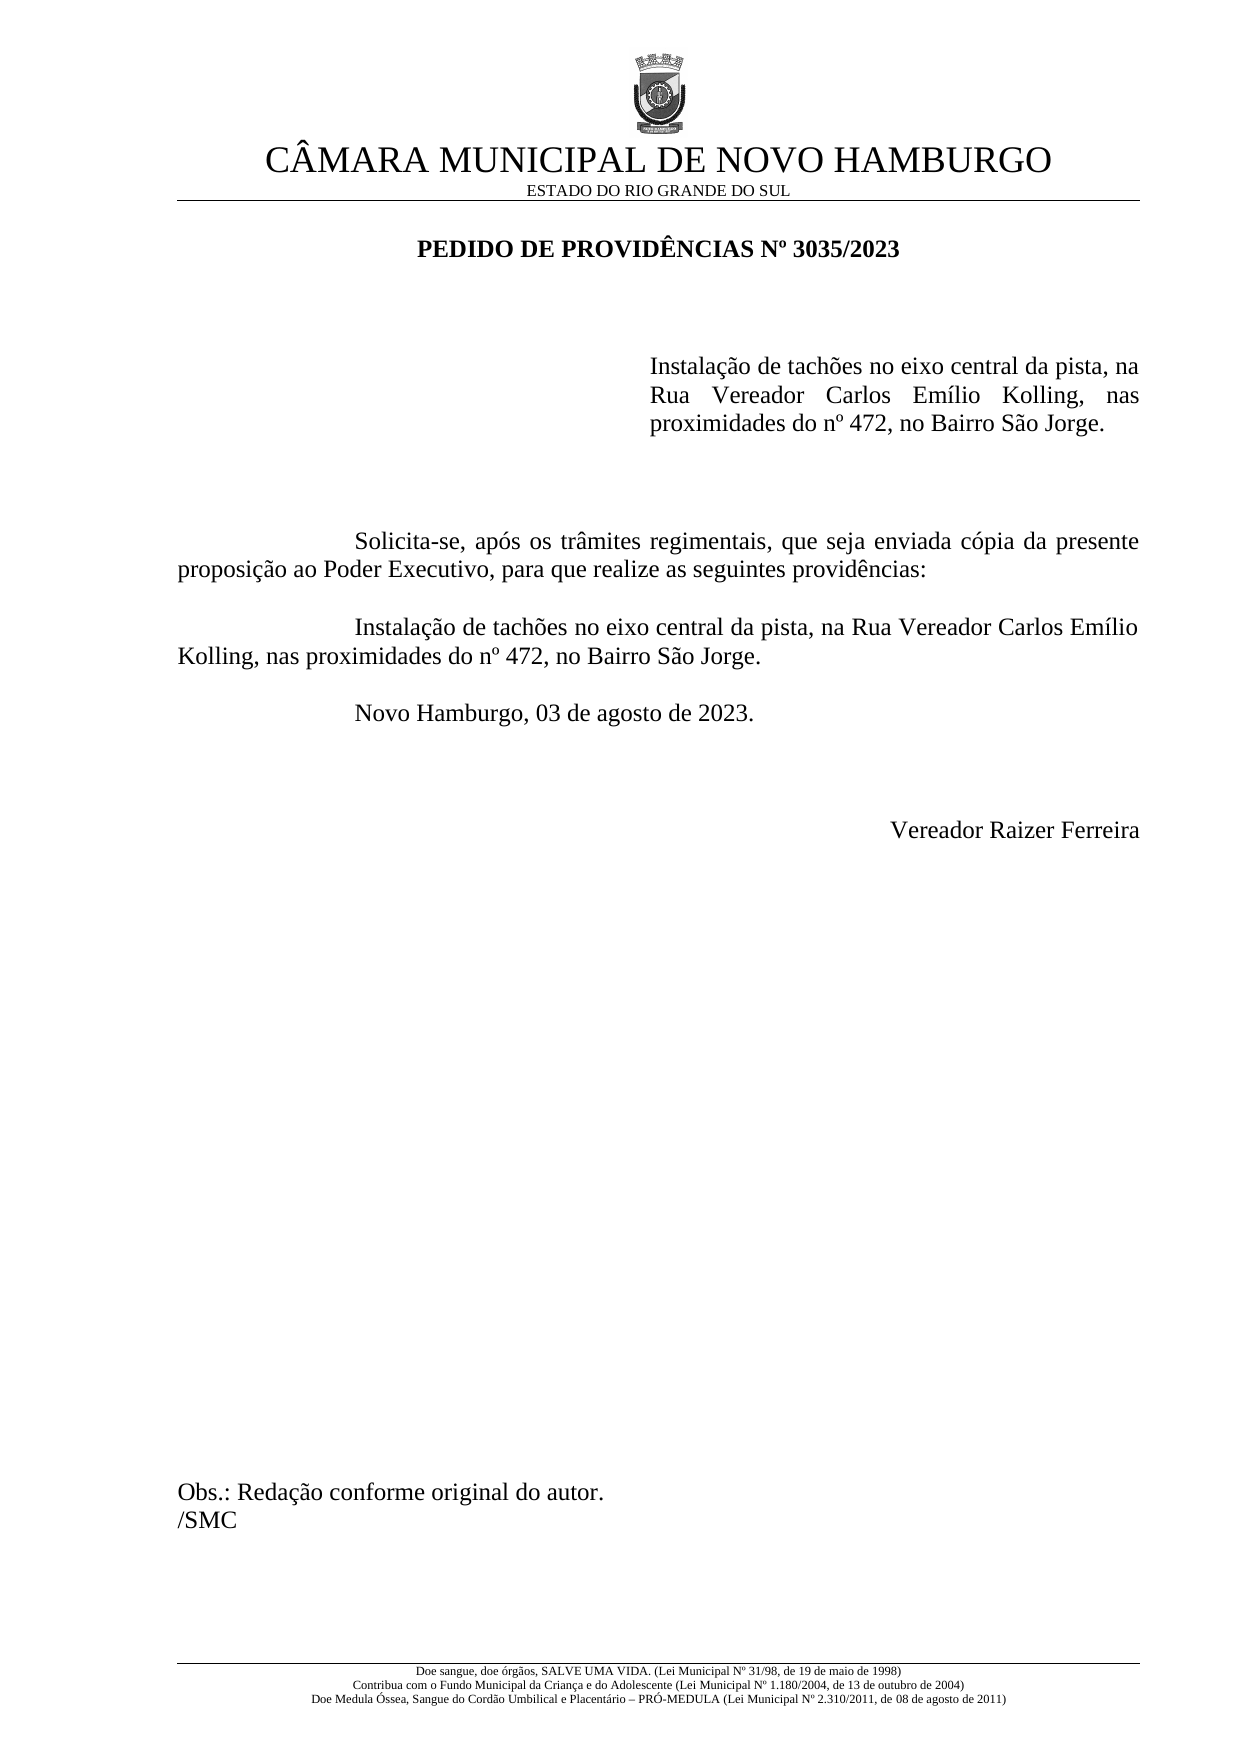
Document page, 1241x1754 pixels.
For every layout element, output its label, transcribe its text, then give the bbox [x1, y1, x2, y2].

text Solicita-se, após os trâmites regimentais, que seja enviada cópia da presente proposição ao Poder Executivo, para que realize as seguintes providências: [177, 526, 1140, 583]
text Vereador Raizer Ferreira [177, 816, 1140, 844]
text Obs.: Redação conforme original do autor. [177, 1477, 1140, 1506]
text Instalação de tachões no eixo central da pista, na Rua Vereador Carlos Emílio Kolling, nas proximidades do nº 472, no Bairro São Jorge. [177, 612, 1140, 669]
text Novo Hamburgo, 03 de agosto de 2023. [177, 698, 1140, 727]
text /SMC [177, 1506, 1140, 1534]
text PEDIDO DE PROVIDÊNCIAS Nº 3035/2023 [177, 234, 1140, 262]
text Instalação de tachões no eixo central da pista, na Rua Vereador Carlos Emílio Kolling, nas proximidades do nº 472, no Bairro São Jorge. [649, 351, 1140, 437]
